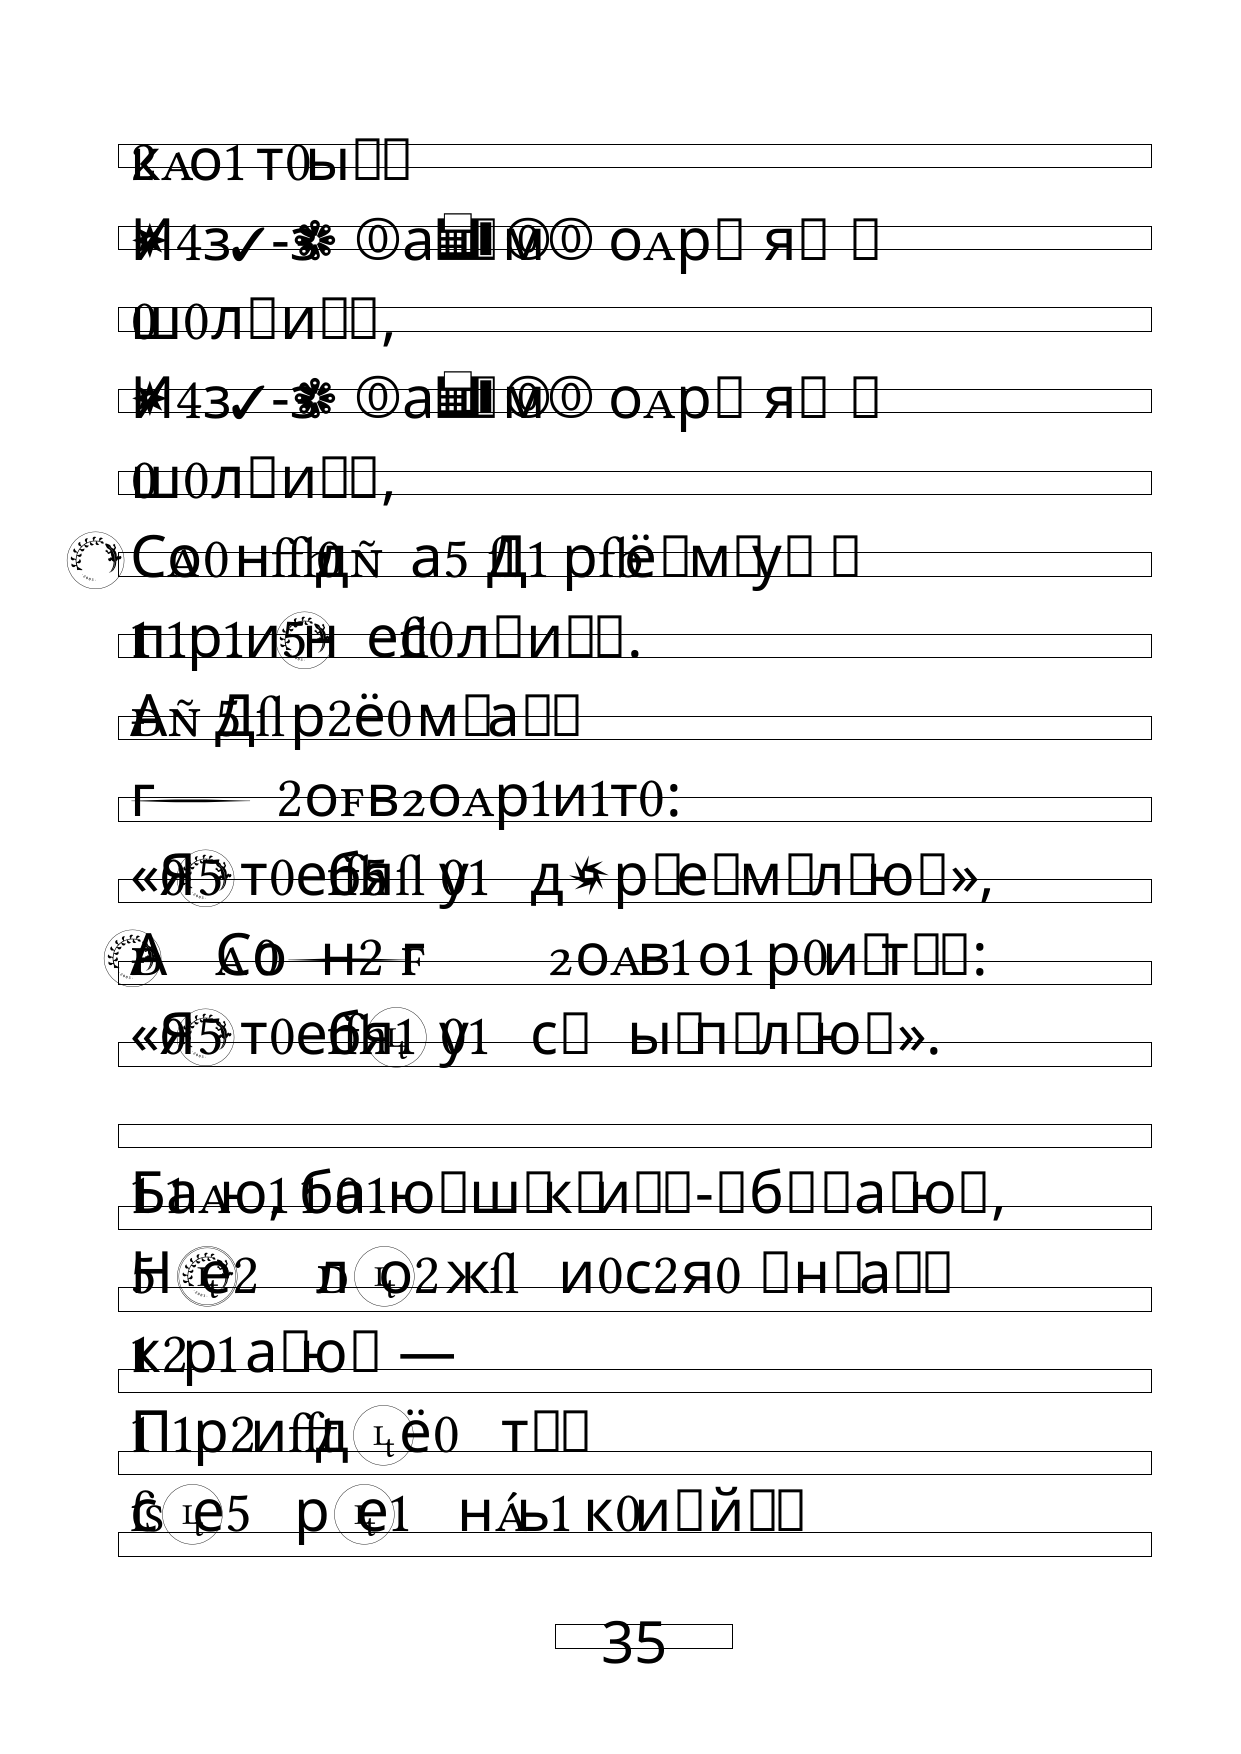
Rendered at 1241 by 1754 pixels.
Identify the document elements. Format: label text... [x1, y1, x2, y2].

text Из-за моря шли, [130, 198, 1140, 226]
text А Сон говорит: [130, 913, 1140, 961]
text Придёт серенький волчок [130, 1393, 1140, 1451]
text Из-за моря шли, [130, 332, 1140, 357]
text Из-за моря шли, [130, 250, 1140, 307]
text Не ложися на краю — [130, 1231, 1140, 1287]
text А Дрёма говорит: [130, 740, 1140, 797]
text Баю, баюшки-баю, [130, 1151, 1140, 1206]
text А Дрёма говорит: [130, 674, 1140, 716]
text Серы коты, серы коты [130, 168, 1140, 198]
text Из-за моря шли, [130, 357, 1140, 389]
text Сон да Дрёму принесли. [130, 658, 1140, 674]
text А Сон говорит: [130, 985, 1140, 992]
text «Я тебя усыплю». [130, 1067, 1140, 1072]
text «Я тебя усыплю». [130, 992, 1140, 1042]
text Из-за моря шли, [130, 413, 1140, 471]
text Из-за моря шли, [130, 495, 1140, 516]
text Придёт серенький волчок [130, 1475, 1140, 1532]
text Сон да Дрёму принесли. [130, 516, 1140, 552]
text «Я тебя удремлю», [130, 903, 1140, 913]
text Сон да Дрёму принесли. [130, 577, 1140, 634]
text А Дрёма говорит: [130, 822, 1140, 833]
text Серы коты, серы коты [130, 118, 1140, 144]
text «Я тебя удремлю», [130, 833, 1140, 879]
text Не ложися на краю — [130, 1312, 1140, 1369]
